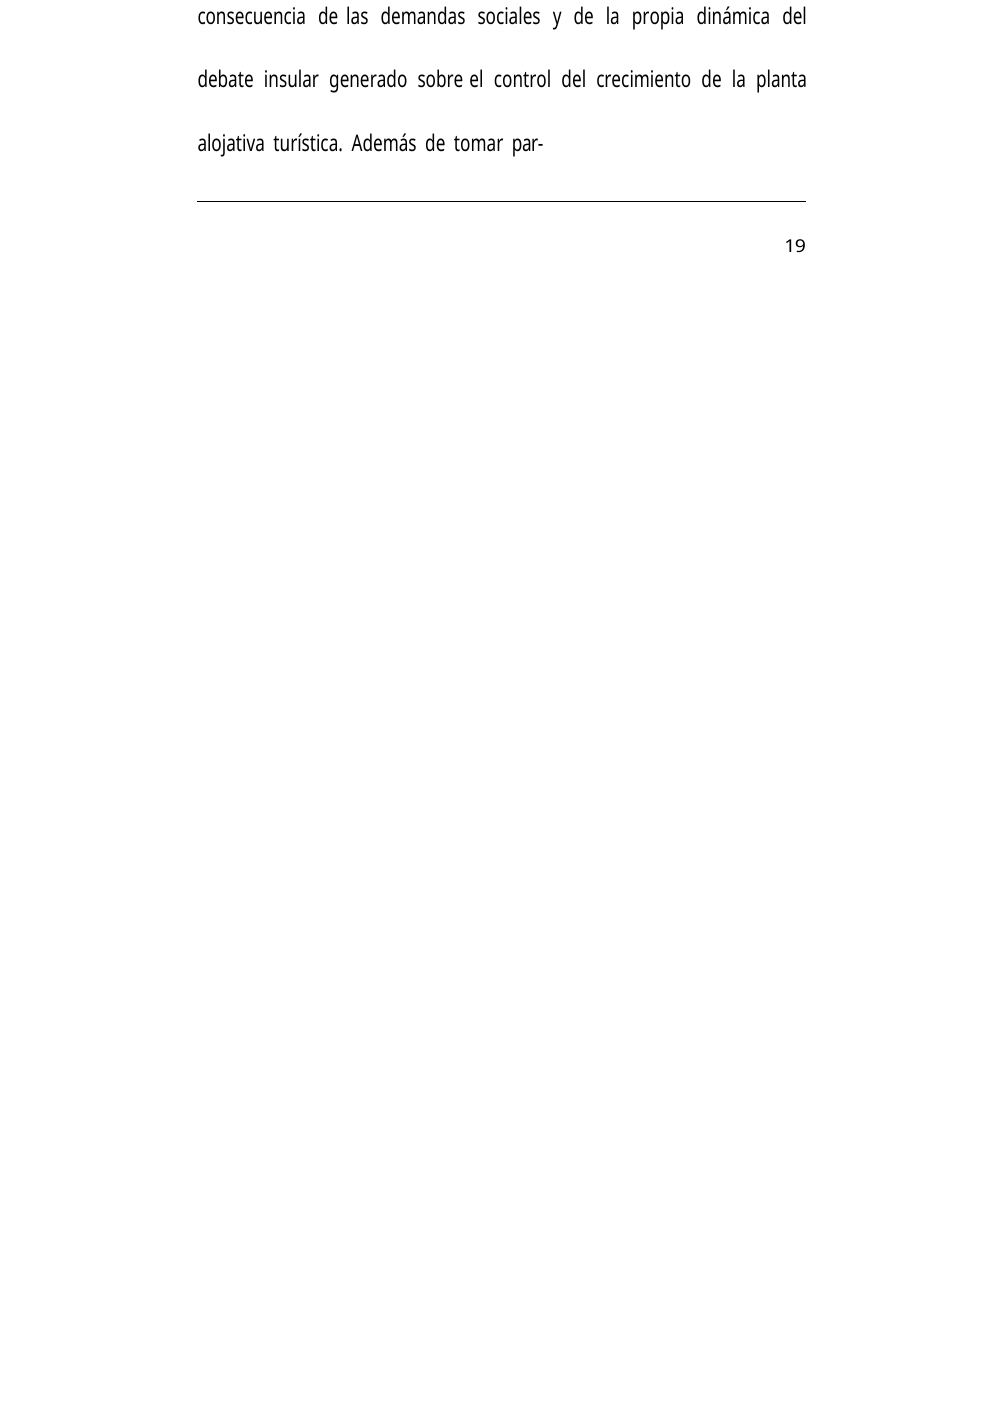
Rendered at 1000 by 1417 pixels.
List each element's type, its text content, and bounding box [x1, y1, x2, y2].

text consecuencia de las demandas sociales y de la propia dinámica del debate insular generado sobre el control del crecimiento de la planta alojativa turística. Además de tomar par- [197, 0, 807, 158]
text 19 [103, 233, 806, 257]
